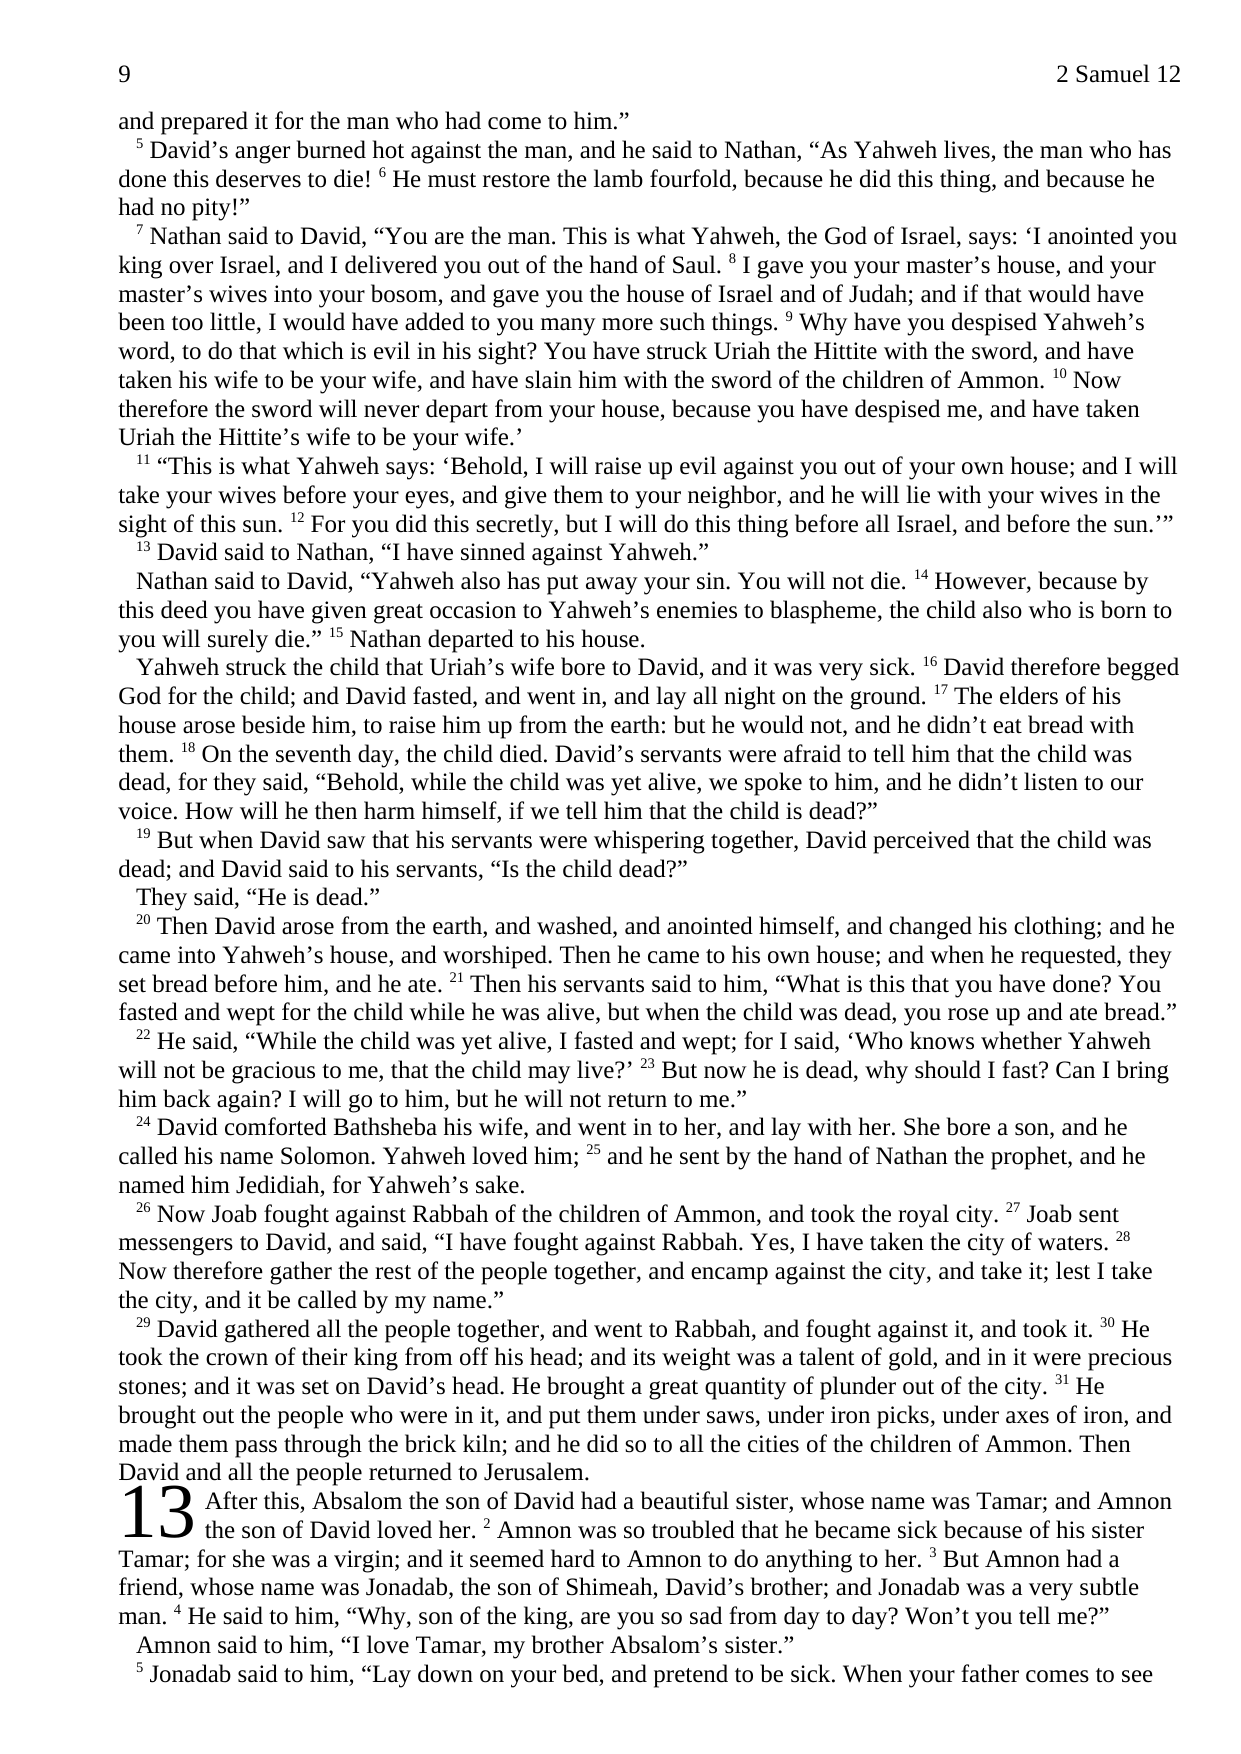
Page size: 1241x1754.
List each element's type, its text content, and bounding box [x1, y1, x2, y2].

text 26 Now Joab fought against Rabbah of the children of Ammon, and took the royal city. 27 Joab sent messengers to David, and said, “I have fought against Rabbah. Yes, I have taken the city of waters. 28 Now therefore gather the rest of the people together, and encamp against the city, and take it; lest I take the city, and it be called by my name.” [118, 1199, 1181, 1314]
text 24 David comforted Bathsheba his wife, and went in to her, and lay with her. She bore a son, and he called his name Solomon. Yahweh loved him; 25 and he sent by the hand of Nathan the prophet, and he named him Jedidiah, for Yahweh’s sake. [118, 1112, 1181, 1199]
text 19 But when David saw that his servants were whispering together, David perceived that the child was dead; and David said to his servants, “Is the child dead?” [118, 825, 1181, 882]
text 13 David said to Nathan, “I have sinned against Yahweh.” [118, 537, 1181, 566]
text 11 “This is what Yahweh says: ‘Behold, I will raise up evil against you out of your own house; and I will take your wives before your eyes, and give them to your neighbor, and he will lie with your wives in the sight of this sun. 12 For you did this secretly, but I will do this thing before all Israel, and before the sun.’” [118, 451, 1181, 537]
text Amnon said to him, “I love Tamar, my brother Absalom’s sister.” [118, 1630, 1181, 1659]
text 12Yahweh sent Nathan to David. He came to him, and said to him, “There were two men in one city; the one rich, and the other poor. 2 The rich man had very many flocks and herds, 3 but the poor man had nothing, except one little ewe lamb, which he had bought and raised. It grew up together with him, and with his children. It ate of his own food, drank of his own cup, and lay in his bosom, and was like a daughter to him. 4 A traveler came to the rich man, and he spared to take of his own flock and of his own herd, to prepare for the wayfaring man who had come to him, but took the poor man’s lamb, and prepared it for the man who had come to him.” [118, 106, 1181, 135]
text 5 David’s anger burned hot against the man, and he said to Nathan, “As Yahweh lives, the man who has done this deserves to die! 6 He must restore the lamb fourfold, because he did this thing, and because he had no pity!” [118, 135, 1181, 221]
text 13After this, Absalom the son of David had a beautiful sister, whose name was Tamar; and Amnon the son of David loved her. 2 Amnon was so troubled that he became sick because of his sister Tamar; for she was a virgin; and it seemed hard to Amnon to do anything to her. 3 But Amnon had a friend, whose name was Jonadab, the son of Shimeah, David’s brother; and Jonadab was a very subtle man. 4 He said to him, “Why, son of the king, are you so sad from day to day? Won’t you tell me?” [118, 1486, 1181, 1630]
text Yahweh struck the child that Uriah’s wife bore to David, and it was very sick. 16 David therefore begged God for the child; and David fasted, and went in, and lay all night on the ground. 17 The elders of his house arose beside him, to raise him up from the earth: but he would not, and he didn’t eat bread with them. 18 On the seventh day, the child died. David’s servants were afraid to tell him that the child was dead, for they said, “Behold, while the child was yet alive, we spoke to him, and he didn’t listen to our voice. How will he then harm himself, if we tell him that the child is dead?” [118, 652, 1181, 825]
text They said, “He is dead.” [118, 882, 1181, 911]
text 5 Jonadab said to him, “Lay down on your bed, and pretend to be sick. When your father comes to see [118, 1659, 1181, 1687]
text Nathan said to David, “Yahweh also has put away your sin. You will not die. 14 However, because by this deed you have given great occasion to Yahweh’s enemies to blaspheme, the child also who is born to you will surely die.” 15 Nathan departed to his house. [118, 566, 1181, 652]
text 29 David gathered all the people together, and went to Rabbah, and fought against it, and took it. 30 He took the crown of their king from off his head; and its weight was a talent of gold, and in it were precious stones; and it was set on David’s head. He brought a great quantity of plunder out of the city. 31 He brought out the people who were in it, and put them under saws, under iron picks, under axes of iron, and made them pass through the brick kiln; and he did so to all the cities of the children of Ammon. Then David and all the people returned to Jerusalem. [118, 1314, 1181, 1486]
text 20 Then David arose from the earth, and washed, and anointed himself, and changed his clothing; and he came into Yahweh’s house, and worshiped. Then he came to his own house; and when he requested, they set bread before him, and he ate. 21 Then his servants said to him, “What is this that you have done? You fasted and wept for the child while he was alive, but when the child was dead, you rose up and ate bread.” [118, 911, 1181, 1026]
text 22 He said, “While the child was yet alive, I fasted and wept; for I said, ‘Who knows whether Yahweh will not be gracious to me, that the child may live?’ 23 But now he is dead, why should I fast? Can I bring him back again? I will go to him, but he will not return to me.” [118, 1026, 1181, 1112]
text 7 Nathan said to David, “You are the man. This is what Yahweh, the God of Israel, says: ‘I anointed you king over Israel, and I delivered you out of the hand of Saul. 8 I gave you your master’s house, and your master’s wives into your bosom, and gave you the house of Israel and of Judah; and if that would have been too little, I would have added to you many more such things. 9 Why have you despised Yahweh’s word, to do that which is evil in his sight? You have struck Uriah the Hittite with the sword, and have taken his wife to be your wife, and have slain him with the sword of the children of Ammon. 10 Now therefore the sword will never depart from your house, because you have despised me, and have taken Uriah the Hittite’s wife to be your wife.’ [118, 221, 1181, 451]
